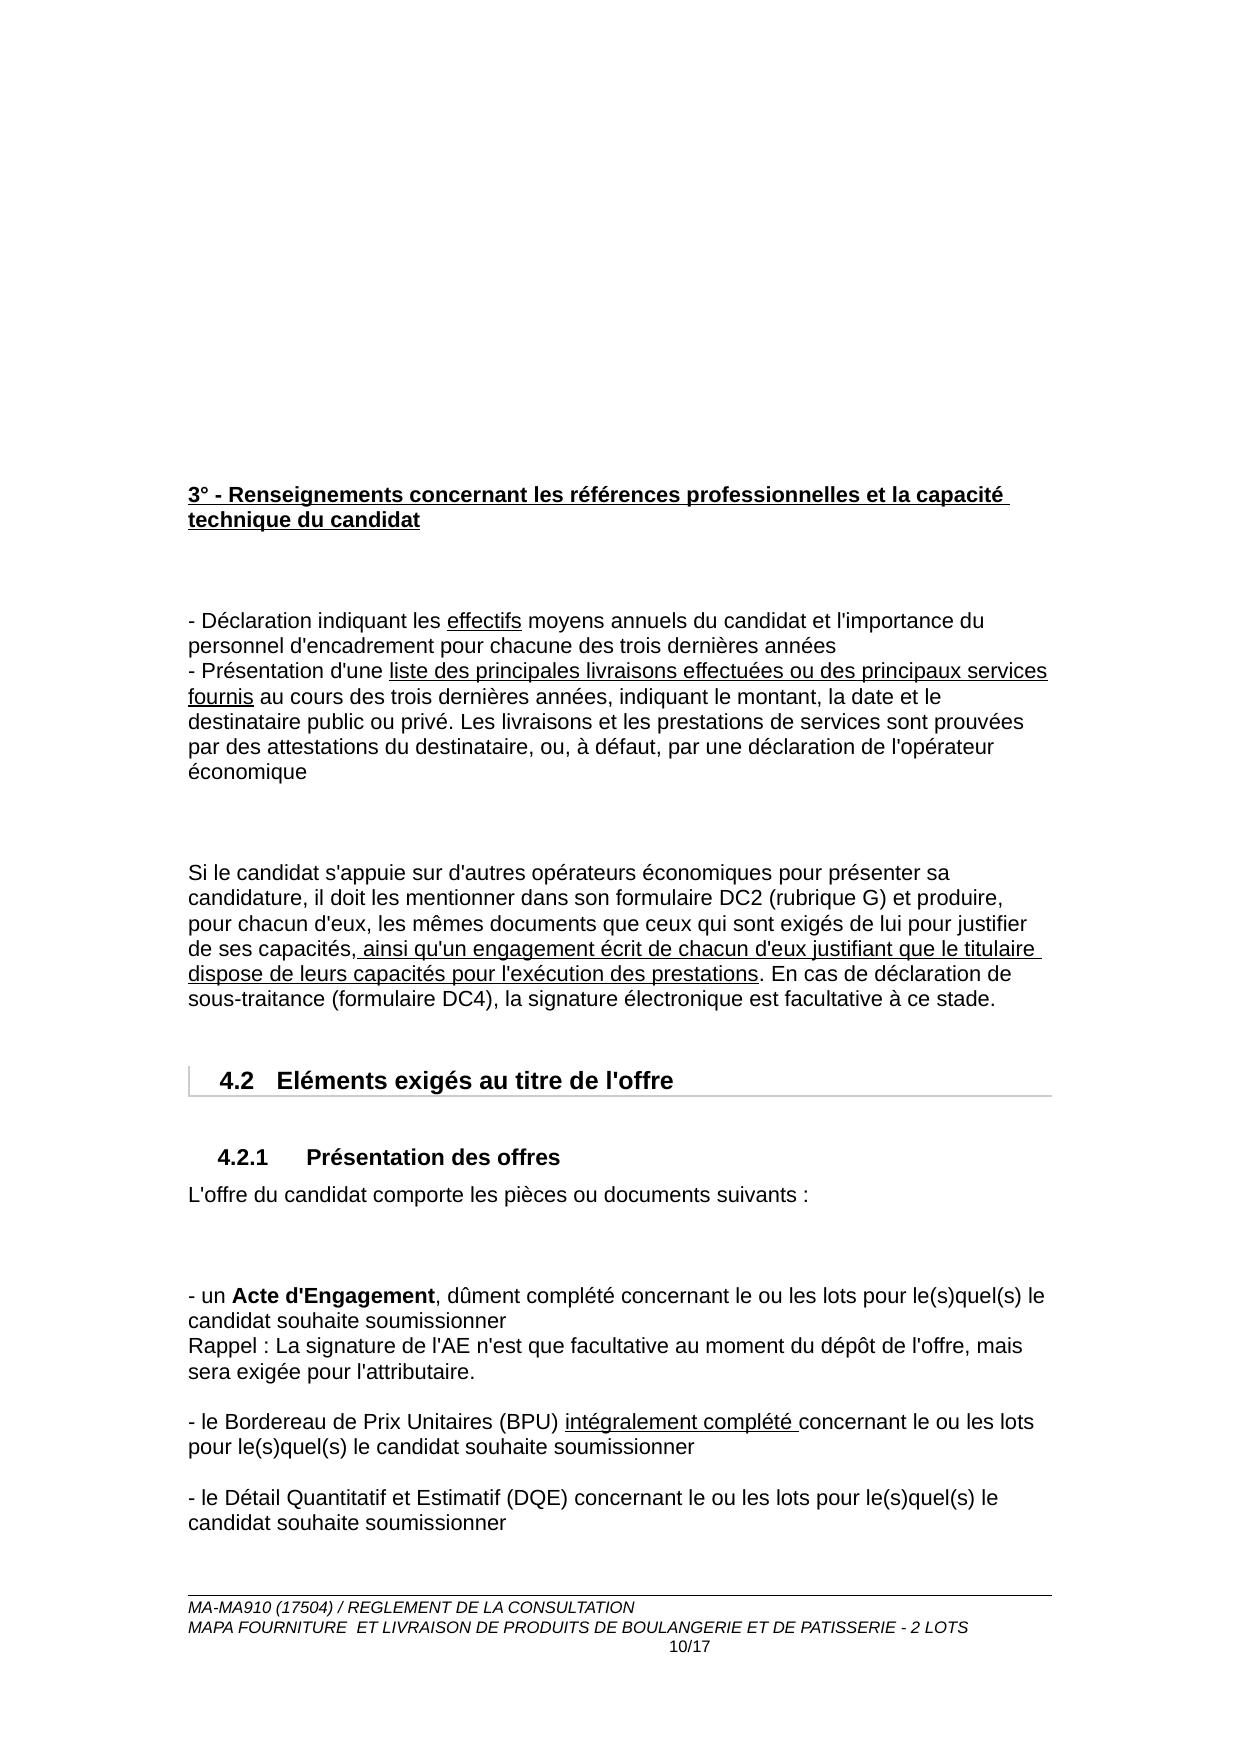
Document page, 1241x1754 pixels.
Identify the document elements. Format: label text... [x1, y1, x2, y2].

text - le Bordereau de Prix Unitaires (BPU) intégralement complété concernant le ou les lots pour le(s)quel(s) le candidat souhaite soumissionner [188, 1409, 1052, 1459]
subtitle Présentation des offres [188, 1144, 1052, 1170]
text - un Acte d'Engagement, dûment complété concernant le ou les lots pour le(s)quel(s) le candidat souhaite soumissionner [188, 1283, 1052, 1333]
text - Présentation d'une liste des principales livraisons effectuées ou des principaux services fournis au cours des trois dernières années, indiquant le montant, la date et le destinataire public ou privé. Les livraisons et les prestations de services sont prouvées par des attestations du destinataire, ou, à défaut, par une déclaration de l'opérateur économique [188, 658, 1052, 784]
text Rappel : La signature de l'AE n'est que facultative au moment du dépôt de l'offre, mais sera exigée pour l'attributaire. [188, 1333, 1052, 1384]
text L'offre du candidat comporte les pièces ou documents suivants : [188, 1182, 1052, 1207]
text 3° - Renseignements concernant les références professionnelles et la capacité technique du candidat [188, 482, 1052, 532]
text Si le candidat s'appuie sur d'autres opérateurs économiques pour présenter sa candidature, il doit les mentionner dans son formulaire DC2 (rubrique G) et produire, pour chacun d'eux, les mêmes documents que ceux qui sont exigés de lui pour justifier de ses capacités, ainsi qu'un engagement écrit de chacun d'eux justifiant que le titulaire dispose de leurs capacités pour l'exécution des prestations. En cas de déclaration de sous-traitance (formulaire DC4), la signature électronique est facultative à ce stade. [188, 860, 1052, 1011]
text - Déclaration indiquant les effectifs moyens annuels du candidat et l'importance du personnel d'encadrement pour chacune des trois dernières années [188, 608, 1052, 658]
text - le Détail Quantitatif et Estimatif (DQE) concernant le ou les lots pour le(s)quel(s) le candidat souhaite soumissionner [188, 1484, 1052, 1535]
subtitle Eléments exigés au titre de l'offre [190, 1066, 1052, 1095]
